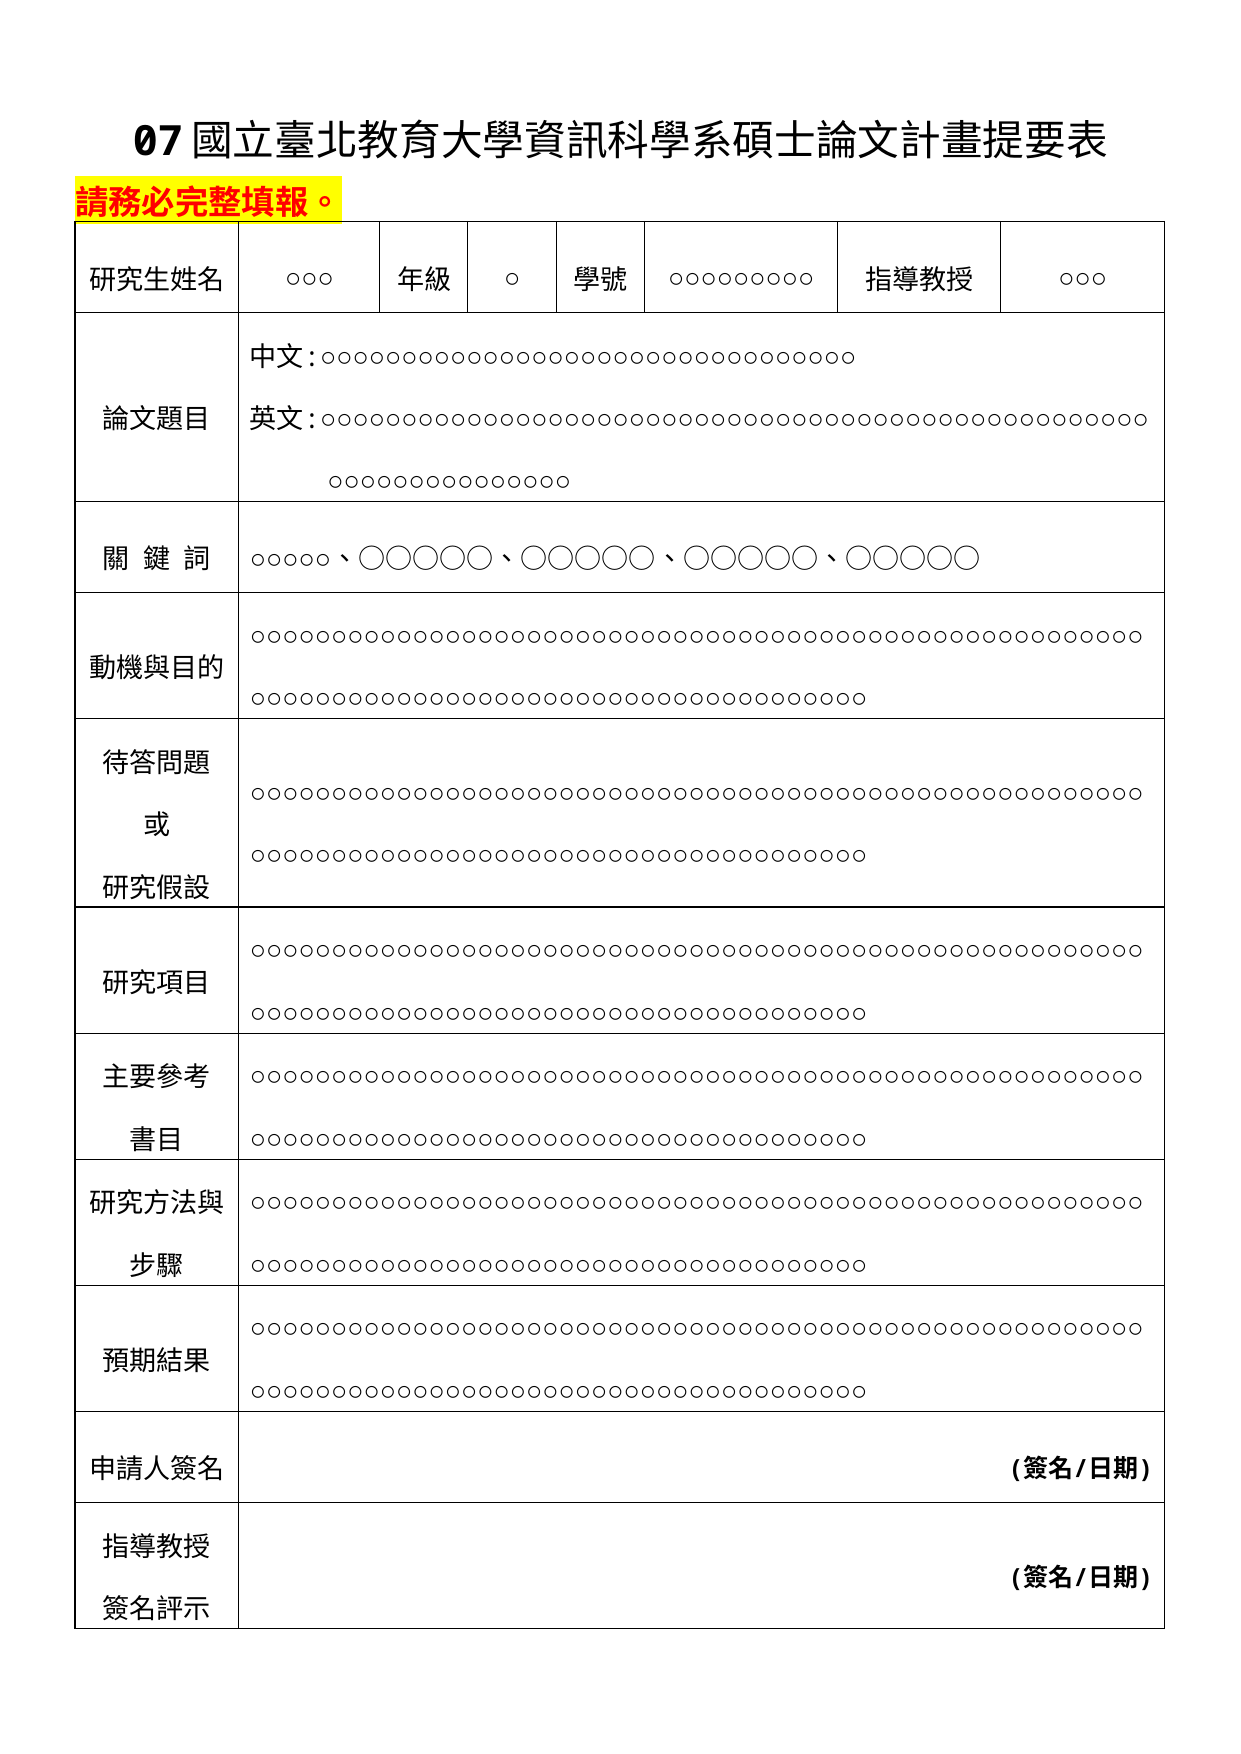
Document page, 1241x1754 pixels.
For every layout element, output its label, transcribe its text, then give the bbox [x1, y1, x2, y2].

table_header ○○○ [239, 222, 379, 312]
table_cell 主要參考 書目 [76, 1034, 238, 1158]
table_cell 申請人簽名 [76, 1412, 238, 1502]
table_cell 研究方法與步驟 [76, 1160, 238, 1284]
table_header 研究生姓名 [76, 222, 238, 312]
text 07國立臺北教育大學資訊科學系碩士論文計畫提要表 [75, 96, 1165, 158]
table_cell 關 鍵 詞 [76, 502, 238, 592]
table_cell 預期結果 [76, 1286, 238, 1411]
table_cell ○○○○○○○○○○○○○○○○○○○○○○○○○○○○○○○○○○○○○○○○○○○○○○○○○○○○○○○○○○○○○○○○○○○○○○○○○○○○○○○○○○○○○○○○○○○○○ [239, 593, 1164, 718]
table_cell 論文題目 [76, 313, 238, 501]
table_cell 待答問題 或 研究假設 [76, 719, 238, 906]
table_cell ○○○○○○○○○○○○○○○○○○○○○○○○○○○○○○○○○○○○○○○○○○○○○○○○○○○○○○○○○○○○○○○○○○○○○○○○○○○○○○○○○○○○○○○○○○○○○ [239, 1160, 1164, 1284]
table_header 學號 [557, 222, 644, 312]
table_cell ○○○○○○○○○○○○○○○○○○○○○○○○○○○○○○○○○○○○○○○○○○○○○○○○○○○○○○○○○○○○○○○○○○○○○○○○○○○○○○○○○○○○○○○○○○○○○ [239, 719, 1164, 906]
table_cell 中文:○○○○○○○○○○○○○○○○○○○○○○○○○○○○○○○○○ 英文:○○○○○○○○○○○○○○○○○○○○○○○○○○○○○○○○○○○○○○○○○○○○○○○○○○○○○○○○○○○○○○○○○○ [239, 313, 1164, 501]
table_header ○○○○○○○○○ [645, 222, 837, 312]
text 請務必完整填報。 [75, 158, 1165, 221]
table_header ○ [468, 222, 556, 312]
table_cell ○○○○○、○○○○○、○○○○○、○○○○○、○○○○○ [239, 502, 1164, 592]
table_cell 動機與目的 [76, 593, 238, 718]
table_header 指導教授 [838, 222, 1000, 312]
table_cell 指導教授 簽名評示 [76, 1503, 238, 1628]
table_cell ○○○○○○○○○○○○○○○○○○○○○○○○○○○○○○○○○○○○○○○○○○○○○○○○○○○○○○○○○○○○○○○○○○○○○○○○○○○○○○○○○○○○○○○○○○○○○ [239, 1286, 1164, 1411]
table_cell (簽名/日期) [239, 1503, 1164, 1628]
table_cell ○○○○○○○○○○○○○○○○○○○○○○○○○○○○○○○○○○○○○○○○○○○○○○○○○○○○○○○○○○○○○○○○○○○○○○○○○○○○○○○○○○○○○○○○○○○○○ [239, 908, 1164, 1032]
table_header ○○○ [1001, 222, 1164, 312]
table_cell (簽名/日期) [239, 1412, 1164, 1502]
table_cell ○○○○○○○○○○○○○○○○○○○○○○○○○○○○○○○○○○○○○○○○○○○○○○○○○○○○○○○○○○○○○○○○○○○○○○○○○○○○○○○○○○○○○○○○○○○○○ [239, 1034, 1164, 1158]
table_cell 研究項目 [76, 908, 238, 1032]
table_header 年級 [380, 222, 467, 312]
